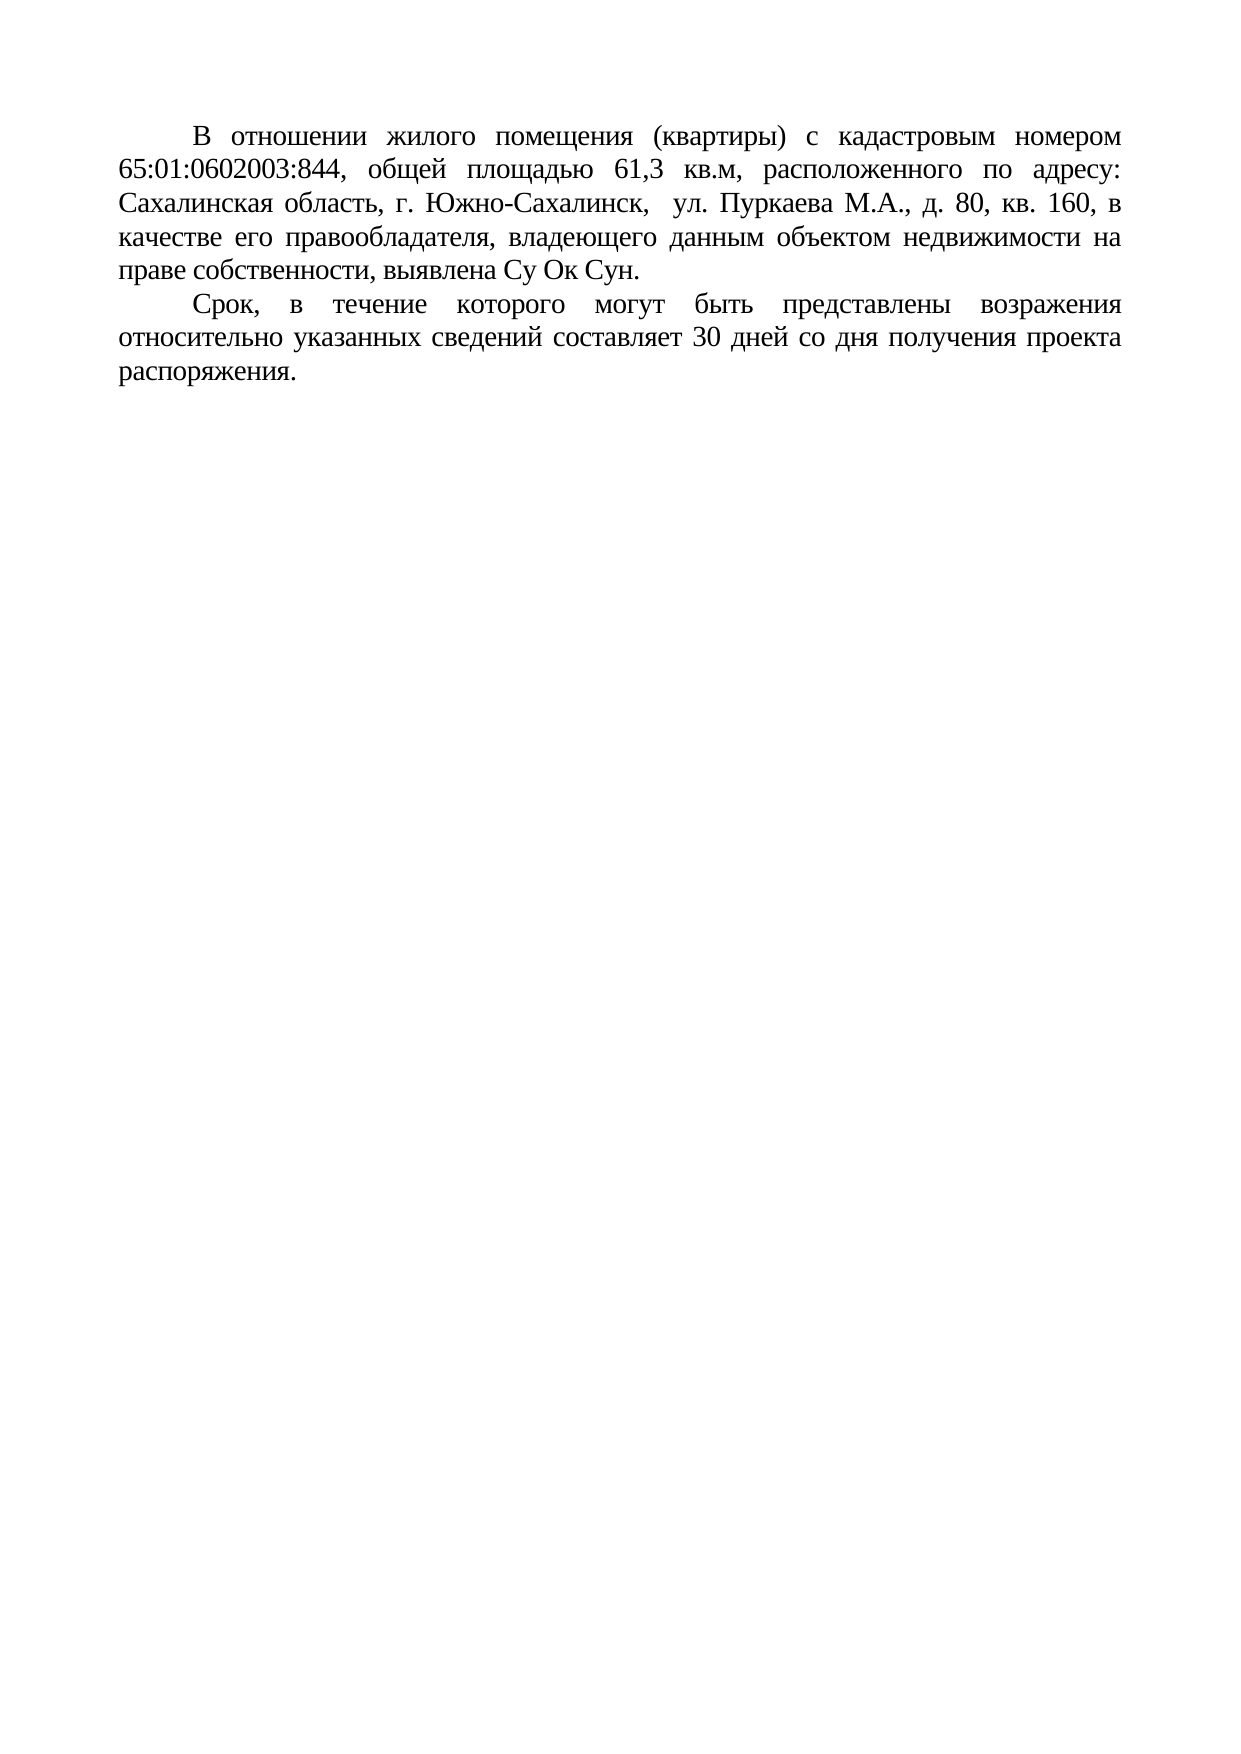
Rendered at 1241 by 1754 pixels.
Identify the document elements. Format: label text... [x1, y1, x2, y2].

text Срок, в течение которого могут быть представлены возражения относительно указанных сведений составляет 30 дней со дня получения проекта распоряжения. [118, 286, 1122, 386]
text В отношении жилого помещения (квартиры) с кадастровым номером 65:01:0602003:844, общей площадью 61,3 кв.м, расположенного по адресу: Сахалинская область, г. Южно-Сахалинск, ул. Пуркаева М.А., д. 80, кв. 160, в качестве его правообладателя, владеющего данным объектом недвижимости на праве собственности, выявлена Су Ок Сун. [118, 118, 1122, 286]
